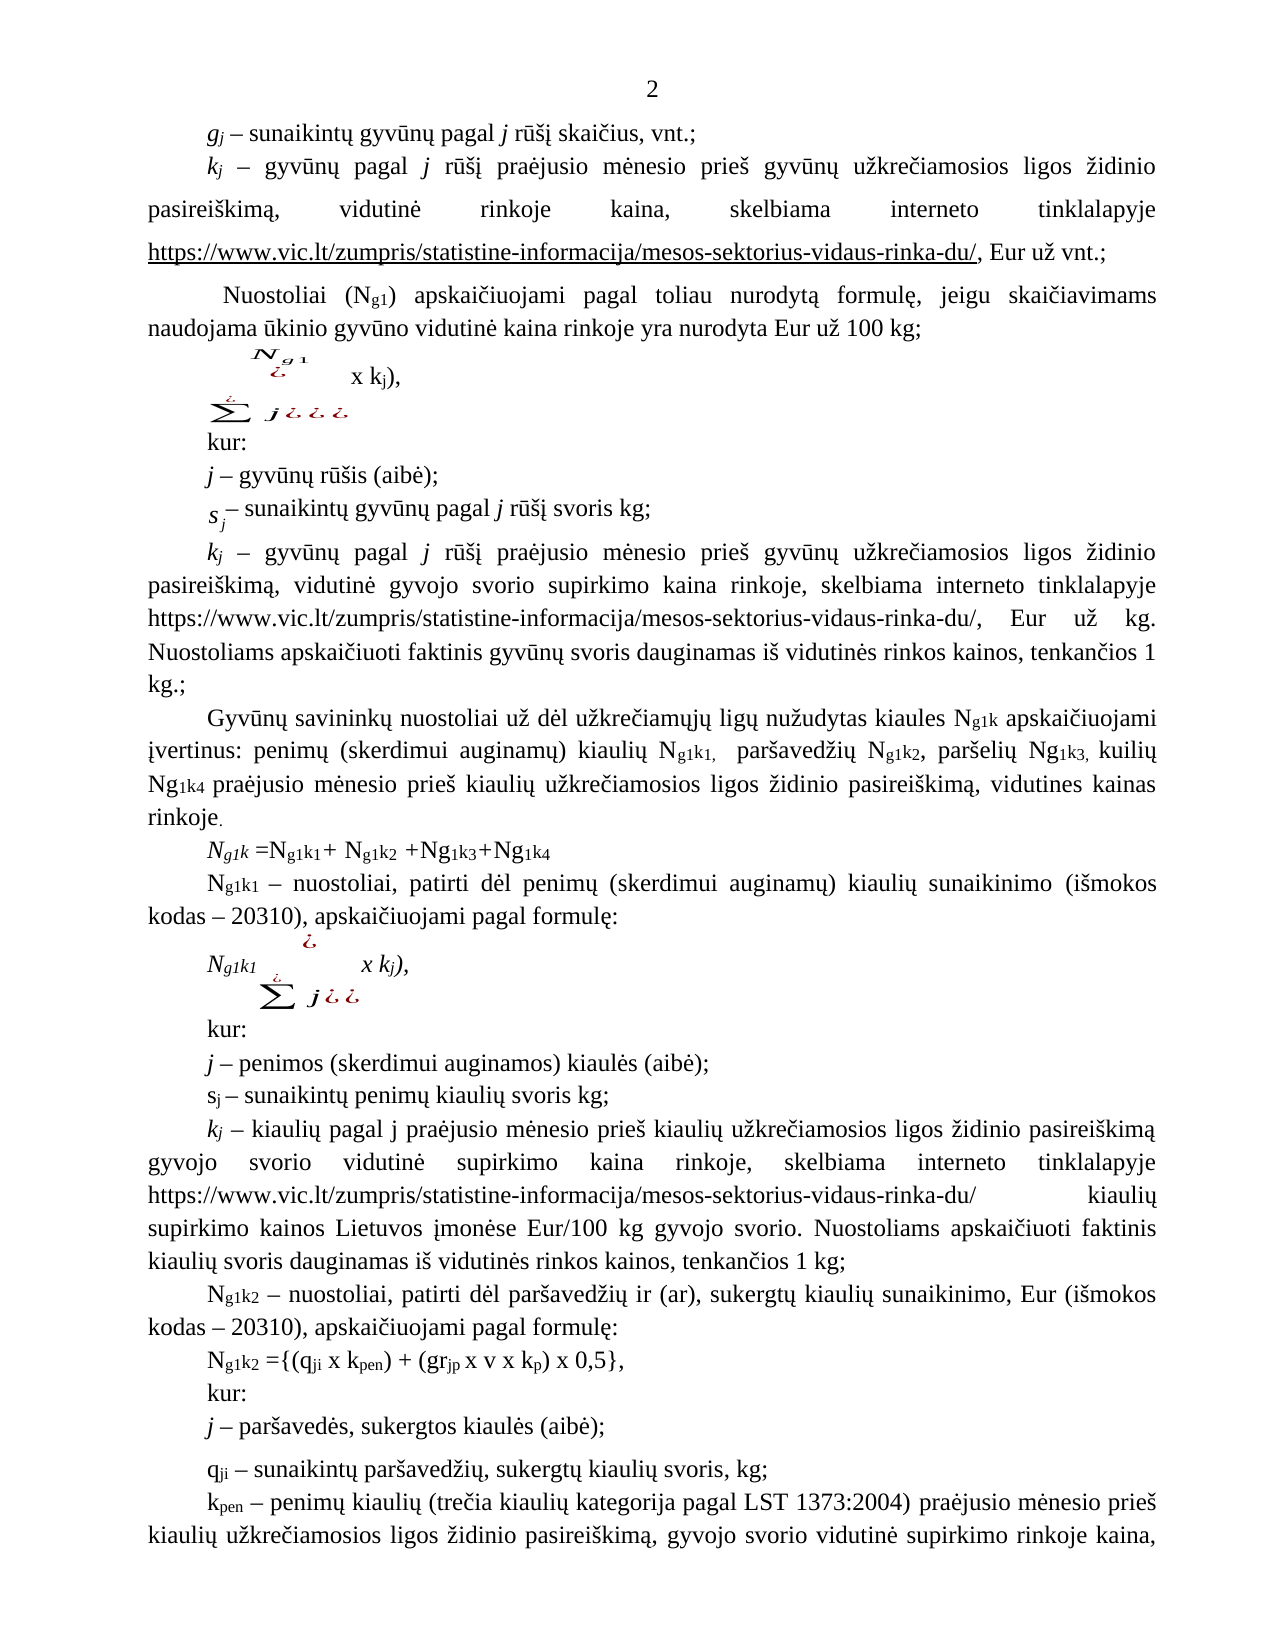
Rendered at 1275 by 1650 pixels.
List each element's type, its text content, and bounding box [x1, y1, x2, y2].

text x kj), [148, 347, 1157, 423]
text Gyvūnų savininkų nuostoliai už dėl užkrečiamųjų ligų nužudytas kiaules Ng1k apskaičiuojami įvertinus: penimų (skerdimui auginamų) kiaulių Ng1k1, paršavedžių Ng1k2, paršelių Ng1k3, kuilių Ng1k4 praėjusio mėnesio prieš kiaulių užkrečiamosios ligos židinio pasireiškimą, vidutines kainas rinkoje. [148, 703, 1157, 830]
text kur: [148, 427, 1157, 456]
text Ng1k2 ={(qji x kpen) + (grjp x v x kp) x 0,5}, [148, 1345, 1157, 1373]
text j – penimos (skerdimui auginamos) kiaulės (aibė); [148, 1048, 1157, 1076]
text j – gyvūnų rūšis (aibė); [148, 460, 1157, 489]
text j – paršavedės, sukergtos kiaulės (aibė); [148, 1411, 1157, 1439]
text Nuostoliai (Ng1) apskaičiuojami pagal toliau nurodytą formulę, jeigu skaičiavimams naudojama ūkinio gyvūno vidutinė kaina rinkoje yra nurodyta Eur už 100 kg; [148, 281, 1157, 342]
text kj – gyvūnų pagal j rūšį praėjusio mėnesio prieš gyvūnų užkrečiamosios ligos židinio pasireiškimą, vidutinė gyvojo svorio supirkimo kaina rinkoje, skelbiama interneto tinklalapyje https://www.vic.lt/zumpris/statistine-informacija/mesos-sektorius-vidaus-rinka-du/, Eur už kg. Nuostoliams apskaičiuoti faktinis gyvūnų svoris dauginamas iš vidutinės rinkos kainos, tenkančios 1 kg.; [148, 537, 1157, 698]
text Ng1k1 – nuostoliai, patirti dėl penimų (skerdimui auginamų) kiaulių sunaikinimo (išmokos kodas – 20310), apskaičiuojami pagal formulę: [148, 868, 1157, 929]
text Ng1k =Ng1k1+ Ng1k2 +Ng1k3+Ng1k4 [148, 835, 1157, 863]
text sj – sunaikintų penimų kiaulių svoris kg; [148, 1081, 1157, 1109]
text kpen – penimų kiaulių (trečia kiaulių kategorija pagal LST 1373:2004) praėjusio mėnesio prieš kiaulių užkrečiamosios ligos židinio pasireiškimą, gyvojo svorio vidutinė supirkimo rinkoje kaina, [148, 1487, 1157, 1549]
text – sunaikintų gyvūnų pagal j rūšį svoris kg; [148, 493, 1157, 533]
text qji – sunaikintų paršavedžių, sukergtų kiaulių svoris, kg; [148, 1454, 1157, 1483]
text kj – kiaulių pagal j praėjusio mėnesio prieš kiaulių užkrečiamosios ligos židinio pasireiškimą gyvojo svorio vidutinė supirkimo kaina rinkoje, skelbiama interneto tinklalapyje https://www.vic.lt/zumpris/statistine-informacija/mesos-sektorius-vidaus-rinka-du/ kiaulių supirkimo kainos Lietuvos įmonėse Eur/100 kg gyvojo svorio. Nuostoliams apskaičiuoti faktinis kiaulių svoris dauginamas iš vidutinės rinkos kainos, tenkančios 1 kg; [148, 1114, 1157, 1274]
text Ng1k2 – nuostoliai, patirti dėl paršavedžių ir (ar), sukergtų kiaulių sunaikinimo, Eur (išmokos kodas – 20310), apskaičiuojami pagal formulę: [148, 1279, 1157, 1341]
text gj – sunaikintų gyvūnų pagal j rūšį skaičius, vnt.; [148, 118, 1157, 147]
text kj – gyvūnų pagal j rūšį praėjusio mėnesio prieš gyvūnų užkrečiamosios ligos židinio pasireiškimą, vidutinė rinkoje kaina, skelbiama interneto tinklalapyje https://www.vic.lt/zumpris/statistine-informacija/mesos-sektorius-vidaus-rinka-du/, Eur už vnt.; [148, 151, 1157, 266]
text Ng1k1x kj), [148, 934, 1157, 1010]
text kur: [148, 1378, 1157, 1407]
text kur: [148, 1014, 1157, 1043]
